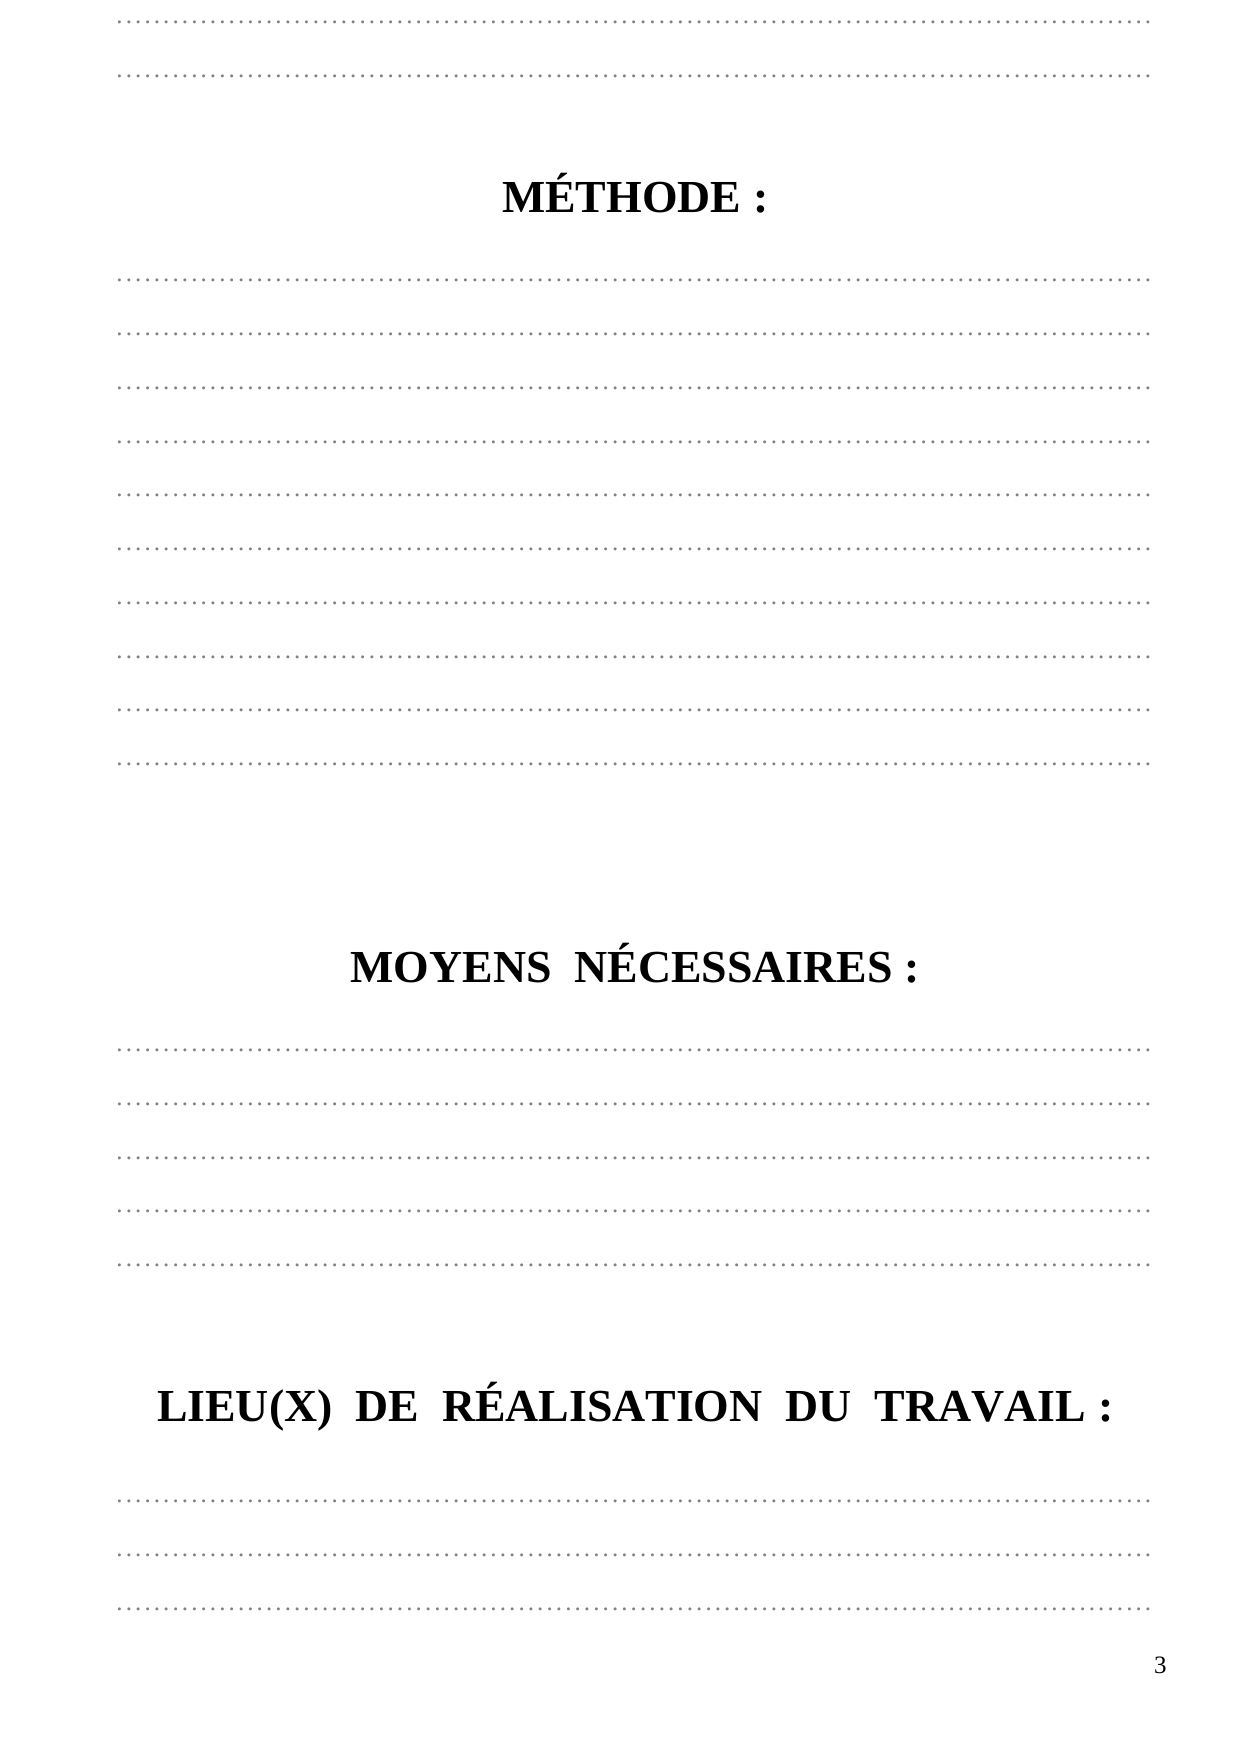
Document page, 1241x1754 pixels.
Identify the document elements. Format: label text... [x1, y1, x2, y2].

text ............................................................................................................... [103, 258, 1167, 287]
text ............................................................................................................... [103, 312, 1167, 341]
text ............................................................................................................... [103, 1189, 1167, 1218]
text ............................................................................................................... [103, 1533, 1167, 1562]
text ............................................................................................................... [103, 420, 1167, 448]
text ............................................................................................................... [103, 1587, 1167, 1615]
text ............................................................................................................... [103, 527, 1167, 556]
subtitle MÉTHODE : [103, 170, 1167, 222]
text ............................................................................................................... [103, 366, 1167, 395]
text ............................................................................................................... [103, 54, 1167, 82]
text ............................................................................................................... [103, 0, 1167, 29]
text ............................................................................................................... [103, 688, 1167, 717]
text ............................................................................................................... [103, 1082, 1167, 1111]
text ............................................................................................................... [103, 1028, 1167, 1057]
subtitle LIEU(X) DE RÉALISATION DU TRAVAIL : [103, 1378, 1167, 1431]
text ............................................................................................................... [103, 1136, 1167, 1164]
text ............................................................................................................... [103, 1479, 1167, 1508]
text ............................................................................................................... [103, 742, 1167, 771]
subtitle MOYENS NÉCESSAIRES : [103, 940, 1167, 992]
text ............................................................................................................... [103, 473, 1167, 502]
text ............................................................................................................... [103, 581, 1167, 610]
text ............................................................................................................... [103, 1243, 1167, 1272]
text ............................................................................................................... [103, 635, 1167, 663]
